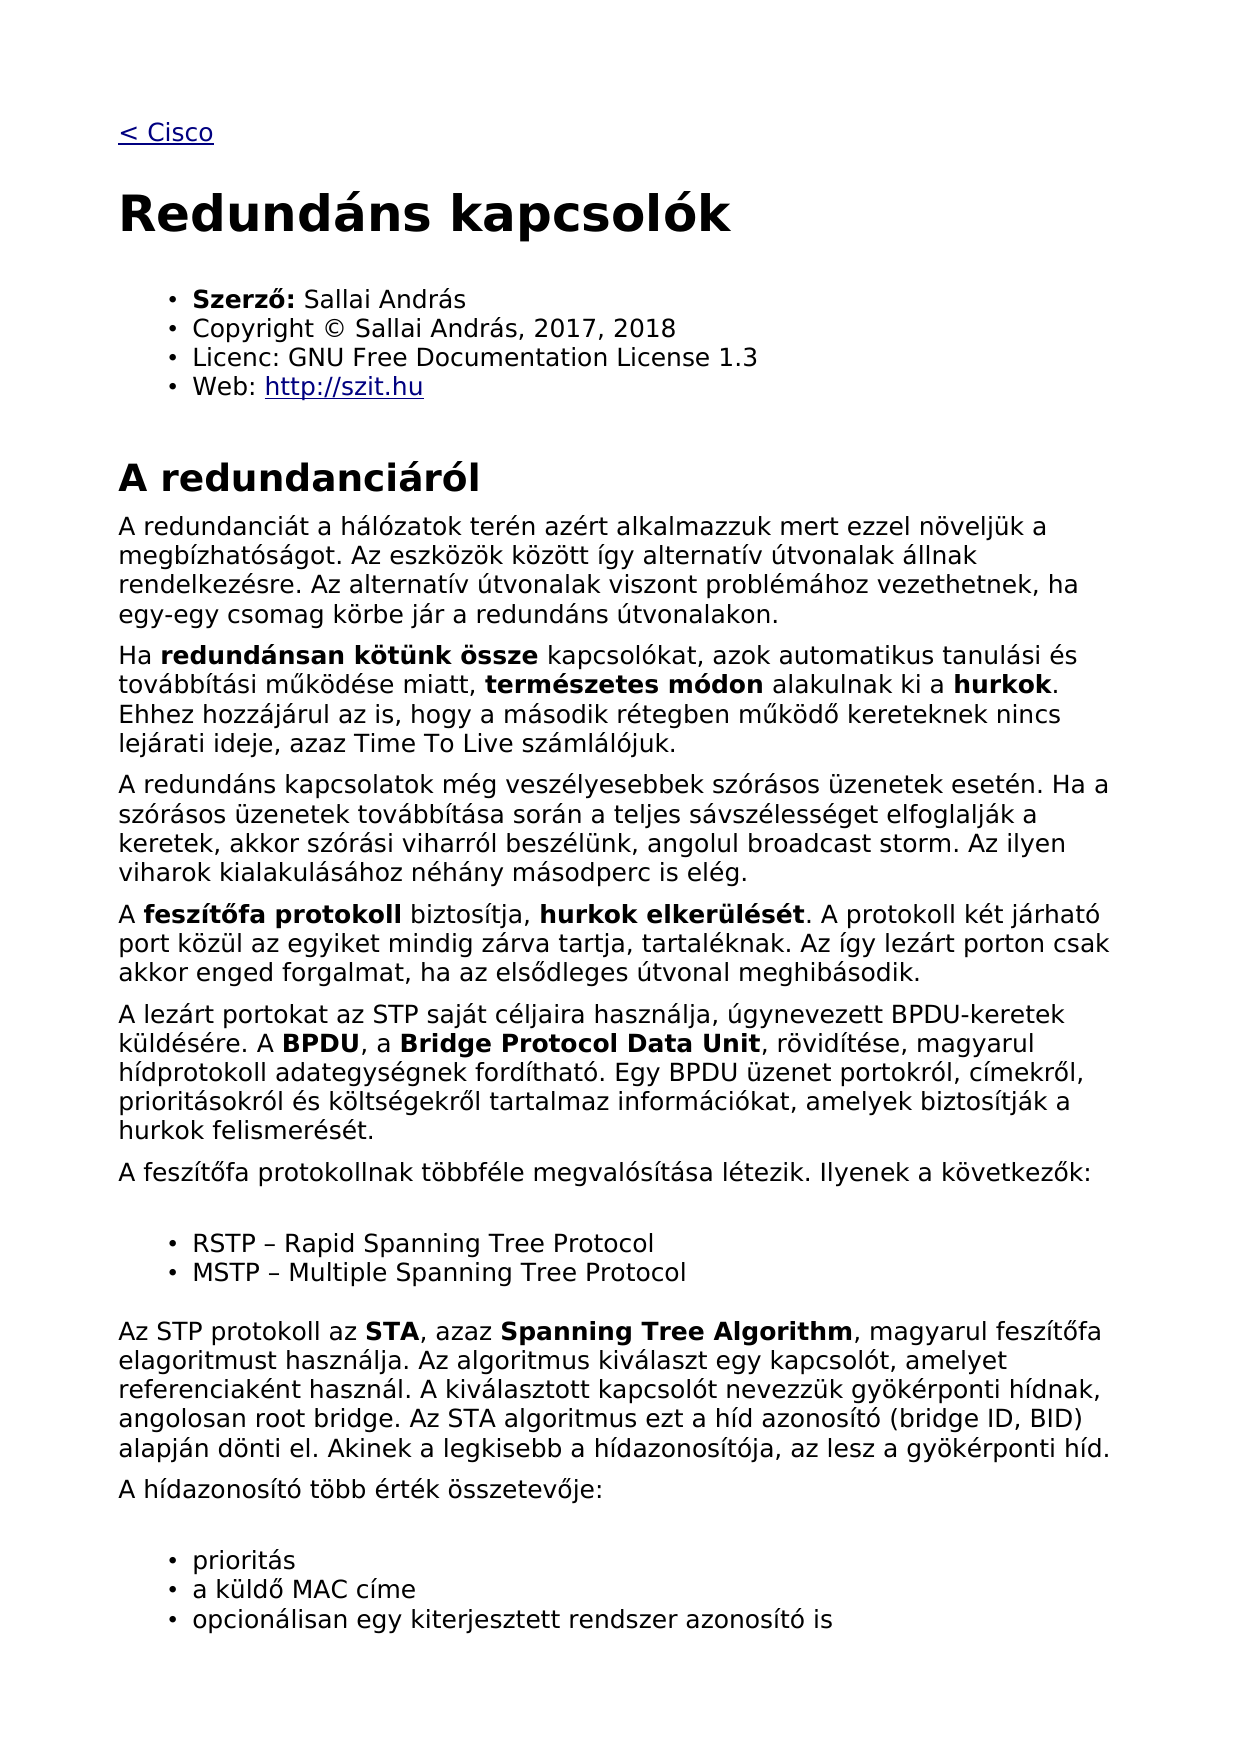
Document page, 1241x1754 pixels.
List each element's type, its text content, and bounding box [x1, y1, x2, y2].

text A feszítőfa protokollnak többféle megvalósítása létezik. Ilyenek a következők: [118, 1158, 1122, 1187]
list prioritás [177, 1547, 1122, 1576]
list MSTP – Multiple Spanning Tree Protocol [177, 1258, 1122, 1288]
list a küldő MAC címe [177, 1576, 1122, 1605]
text Ha redundánsan kötünk össze kapcsolókat, azok automatikus tanulási és továbbítási működése miatt, természetes módon alakulnak ki a hurkok. Ehhez hozzájárul az is, hogy a második rétegben működő kereteknek nincs lejárati ideje, azaz Time To Live számlálójuk. [118, 641, 1122, 758]
list opcionálisan egy kiterjesztett rendszer azonosító is [177, 1605, 1122, 1634]
text A redundanciát a hálózatok terén azért alkalmazzuk mert ezzel növeljük a megbízhatóságot. Az eszközök között így alternatív útvonalak állnak rendelkezésre. Az alternatív útvonalak viszont problémához vezethetnek, ha egy-egy csomag körbe jár a redundáns útvonalakon. [118, 512, 1122, 629]
subtitle Redundáns kapcsolók [118, 185, 1122, 243]
text < Cisco [118, 118, 1122, 147]
text A hídazonosító több érték összetevője: [118, 1475, 1122, 1504]
text Az STP protokoll az STA, azaz Spanning Tree Algorithm, magyarul feszítőfa elagoritmust használja. Az algoritmus kiválaszt egy kapcsolót, amelyet referenciaként használ. A kiválasztott kapcsolót nevezzük gyökérponti hídnak, angolosan root bridge. Az STA algoritmus ezt a híd azonosító (bridge ID, BID) alapján dönti el. Akinek a legkisebb a hídazonosítója, az lesz a gyökérponti híd. [118, 1317, 1122, 1463]
subtitle A redundanciáról [118, 456, 1122, 500]
list Licenc: GNU Free Documentation License 1.3 [177, 343, 1122, 372]
text A redundáns kapcsolatok még veszélyesebbek szórásos üzenetek esetén. Ha a szórásos üzenetek továbbítása során a teljes sávszélességet elfoglalják a keretek, akkor szórási viharról beszélünk, angolul broadcast storm. Az ilyen viharok kialakulásához néhány másodperc is elég. [118, 771, 1122, 887]
text A feszítőfa protokoll biztosítja, hurkok elkerülését. A protokoll két járható port közül az egyiket mindig zárva tartja, tartaléknak. Az így lezárt porton csak akkor enged forgalmat, ha az elsődleges útvonal meghibásodik. [118, 900, 1122, 987]
list Copyright © Sallai András, 2017, 2018 [177, 314, 1122, 343]
list Szerző: Sallai András [177, 285, 1122, 314]
list RSTP – Rapid Spanning Tree Protocol [177, 1229, 1122, 1258]
list Web: http://szit.hu [177, 372, 1122, 402]
text A lezárt portokat az STP saját céljaira használja, úgynevezett BPDU-keretek küldésére. A BPDU, a Bridge Protocol Data Unit, rövidítése, magyarul hídprotokoll adategységnek fordítható. Egy BPDU üzenet portokról, címekről, prioritásokról és költségekről tartalmaz információkat, amelyek biztosítják a hurkok felismerését. [118, 1000, 1122, 1146]
